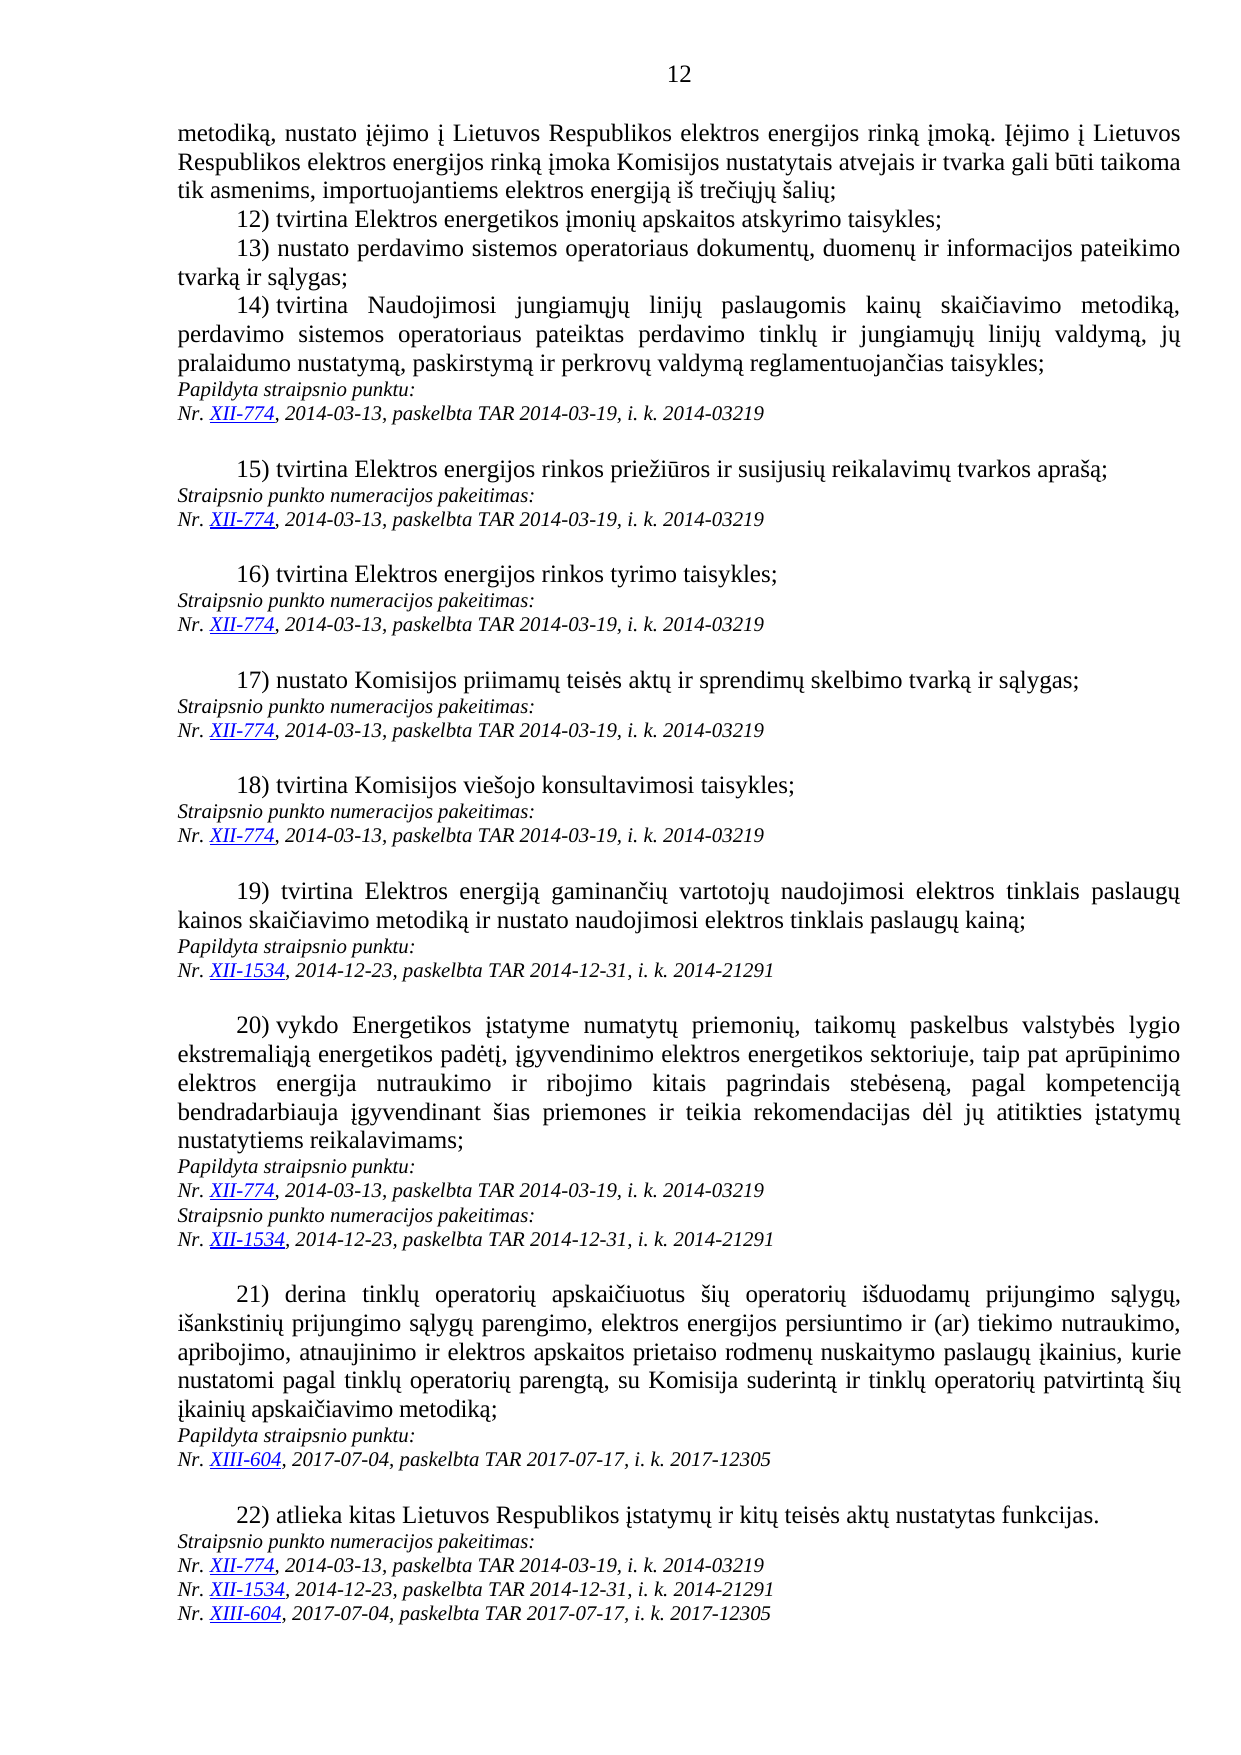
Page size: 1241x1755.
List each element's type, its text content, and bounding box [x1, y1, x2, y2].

text Nr. XII-774, 2014-03-13, paskelbta TAR 2014-03-19, i. k. 2014-03219 [177, 1553, 1181, 1577]
text 15) tvirtina Elektros energijos rinkos priežiūros ir susijusių reikalavimų tvarkos aprašą; [177, 454, 1181, 482]
text metodiką, nustato įėjimo į Lietuvos Respublikos elektros energijos rinką įmoką. Įėjimo į Lietuvos Respublikos elektros energijos rinką įmoka Komisijos nustatytais atvejais ir tvarka gali būti taikoma tik asmenims, importuojantiems elektros energiją iš trečiųjų šalių; [177, 118, 1181, 204]
text Nr. XIII-604, 2017-07-04, paskelbta TAR 2017-07-17, i. k. 2017-12305 [177, 1601, 1181, 1625]
text Nr. XII-1534, 2014-12-23, paskelbta TAR 2014-12-31, i. k. 2014-21291 [177, 958, 1181, 982]
text Nr. XII-774, 2014-03-13, paskelbta TAR 2014-03-19, i. k. 2014-03219 [177, 823, 1181, 847]
text Straipsnio punkto numeracijos pakeitimas: [177, 694, 1181, 718]
text Straipsnio punkto numeracijos pakeitimas: [177, 482, 1181, 507]
text Straipsnio punkto numeracijos pakeitimas: [177, 1202, 1181, 1227]
text Papildyta straipsnio punktu: [177, 934, 1181, 958]
text 16) tvirtina Elektros energijos rinkos tyrimo taisykles; [177, 559, 1181, 588]
text 12) tvirtina Elektros energetikos įmonių apskaitos atskyrimo taisykles; [177, 204, 1181, 233]
text Papildyta straipsnio punktu: [177, 377, 1181, 401]
text 13) nustato perdavimo sistemos operatoriaus dokumentų, duomenų ir informacijos pateikimo tvarką ir sąlygas; [177, 233, 1181, 291]
text Straipsnio punkto numeracijos pakeitimas: [177, 588, 1181, 612]
text 17) nustato Komisijos priimamų teisės aktų ir sprendimų skelbimo tvarką ir sąlygas; [177, 665, 1181, 694]
text Papildyta straipsnio punktu: [177, 1423, 1181, 1447]
text Straipsnio punkto numeracijos pakeitimas: [177, 1529, 1181, 1553]
text Nr. XII-774, 2014-03-13, paskelbta TAR 2014-03-19, i. k. 2014-03219 [177, 1178, 1181, 1202]
text Nr. XIII-604, 2017-07-04, paskelbta TAR 2017-07-17, i. k. 2017-12305 [177, 1447, 1181, 1471]
text 14) tvirtina Naudojimosi jungiamųjų linijų paslaugomis kainų skaičiavimo metodiką, perdavimo sistemos operatoriaus pateiktas perdavimo tinklų ir jungiamųjų linijų valdymą, jų pralaidumo nustatymą, paskirstymą ir perkrovų valdymą reglamentuojančias taisykles; [177, 291, 1181, 377]
text Nr. XII-774, 2014-03-13, paskelbta TAR 2014-03-19, i. k. 2014-03219 [177, 612, 1181, 636]
text Straipsnio punkto numeracijos pakeitimas: [177, 799, 1181, 823]
text 20) vykdo Energetikos įstatyme numatytų priemonių, taikomų paskelbus valstybės lygio ekstremaliąją energetikos padėtį, įgyvendinimo elektros energetikos sektoriuje, taip pat aprūpinimo elektros energija nutraukimo ir ribojimo kitais pagrindais stebėseną, pagal kompetenciją bendradarbiauja įgyvendinant šias priemones ir teikia rekomendacijas dėl jų atitikties įstatymų nustatytiems reikalavimams; [177, 1011, 1181, 1154]
text Nr. XII-774, 2014-03-13, paskelbta TAR 2014-03-19, i. k. 2014-03219 [177, 718, 1181, 742]
text 22) atlieka kitas Lietuvos Respublikos įstatymų ir kitų teisės aktų nustatytas funkcijas. [177, 1500, 1181, 1529]
text 19) tvirtina Elektros energiją gaminančių vartotojų naudojimosi elektros tinklais paslaugų kainos skaičiavimo metodiką ir nustato naudojimosi elektros tinklais paslaugų kainą; [177, 876, 1181, 934]
text Papildyta straipsnio punktu: [177, 1154, 1181, 1178]
text Nr. XII-1534, 2014-12-23, paskelbta TAR 2014-12-31, i. k. 2014-21291 [177, 1577, 1181, 1601]
text Nr. XII-1534, 2014-12-23, paskelbta TAR 2014-12-31, i. k. 2014-21291 [177, 1227, 1181, 1251]
text Nr. XII-774, 2014-03-13, paskelbta TAR 2014-03-19, i. k. 2014-03219 [177, 401, 1181, 425]
text 18) tvirtina Komisijos viešojo konsultavimosi taisykles; [177, 771, 1181, 799]
text Nr. XII-774, 2014-03-13, paskelbta TAR 2014-03-19, i. k. 2014-03219 [177, 507, 1181, 531]
text 21) derina tinklų operatorių apskaičiuotus šių operatorių išduodamų prijungimo sąlygų, išankstinių prijungimo sąlygų parengimo, elektros energijos persiuntimo ir (ar) tiekimo nutraukimo, apribojimo, atnaujinimo ir elektros apskaitos prietaiso rodmenų nuskaitymo paslaugų įkainius, kurie nustatomi pagal tinklų operatorių parengtą, su Komisija suderintą ir tinklų operatorių patvirtintą šių įkainių apskaičiavimo metodiką; [177, 1279, 1181, 1423]
